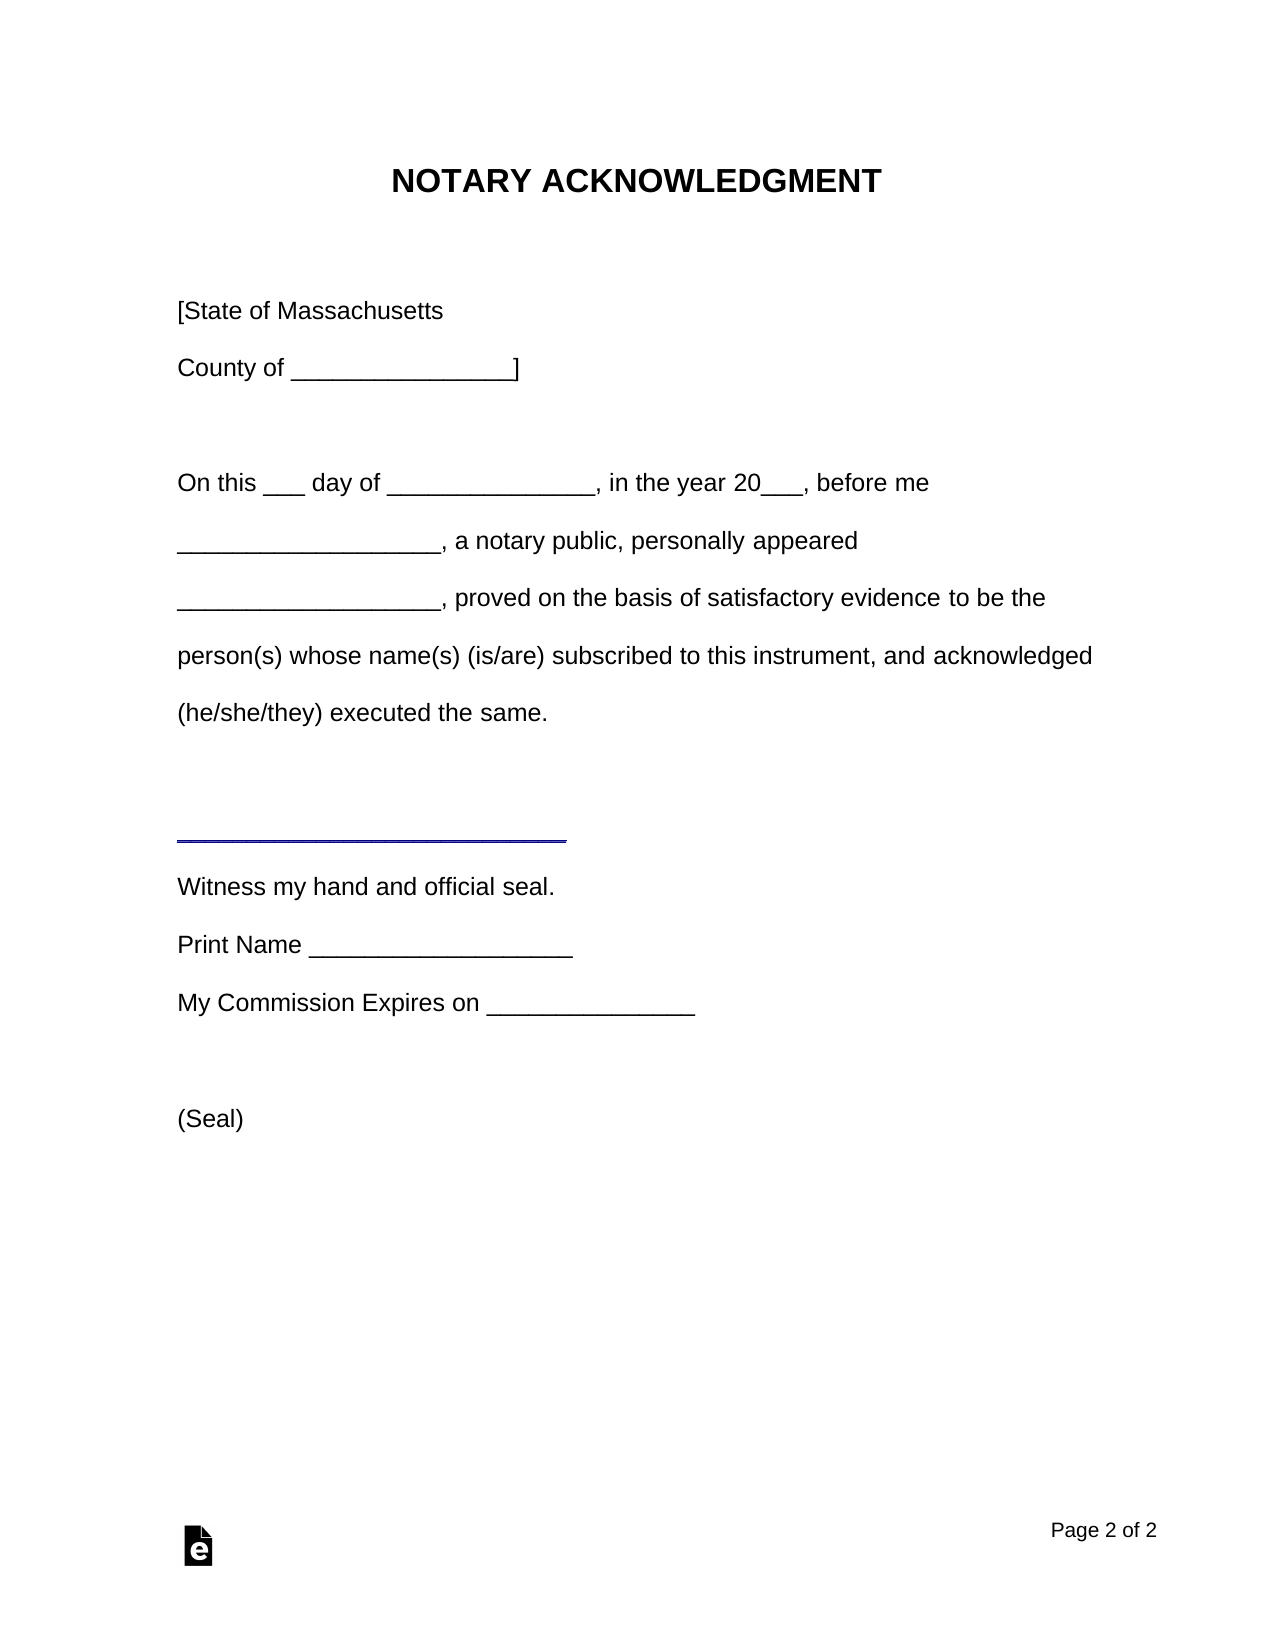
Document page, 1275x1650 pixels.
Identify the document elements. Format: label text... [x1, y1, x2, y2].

text (Seal) [177, 1104, 1096, 1133]
text County of ________________] [177, 353, 1096, 382]
text My Commission Expires on _______________ [177, 988, 1096, 1017]
text NOTARY ACKNOWLEDGMENT [177, 161, 1096, 200]
text ____________________________ [177, 815, 1096, 843]
text Print Name ___________________ [177, 930, 1096, 959]
text On this ___ day of _______________, in the year 20___, before me ___________________, a notary public, personally appeared ___________________, proved on the basis of satisfactory evidence to be the person(s) whose name(s) (is/are) subscribed to this instrument, and acknowledged (he/she/they) executed the same. [177, 468, 1096, 727]
text Witness my hand and official seal. [177, 872, 1096, 901]
text [State of Massachusetts [177, 296, 1096, 324]
